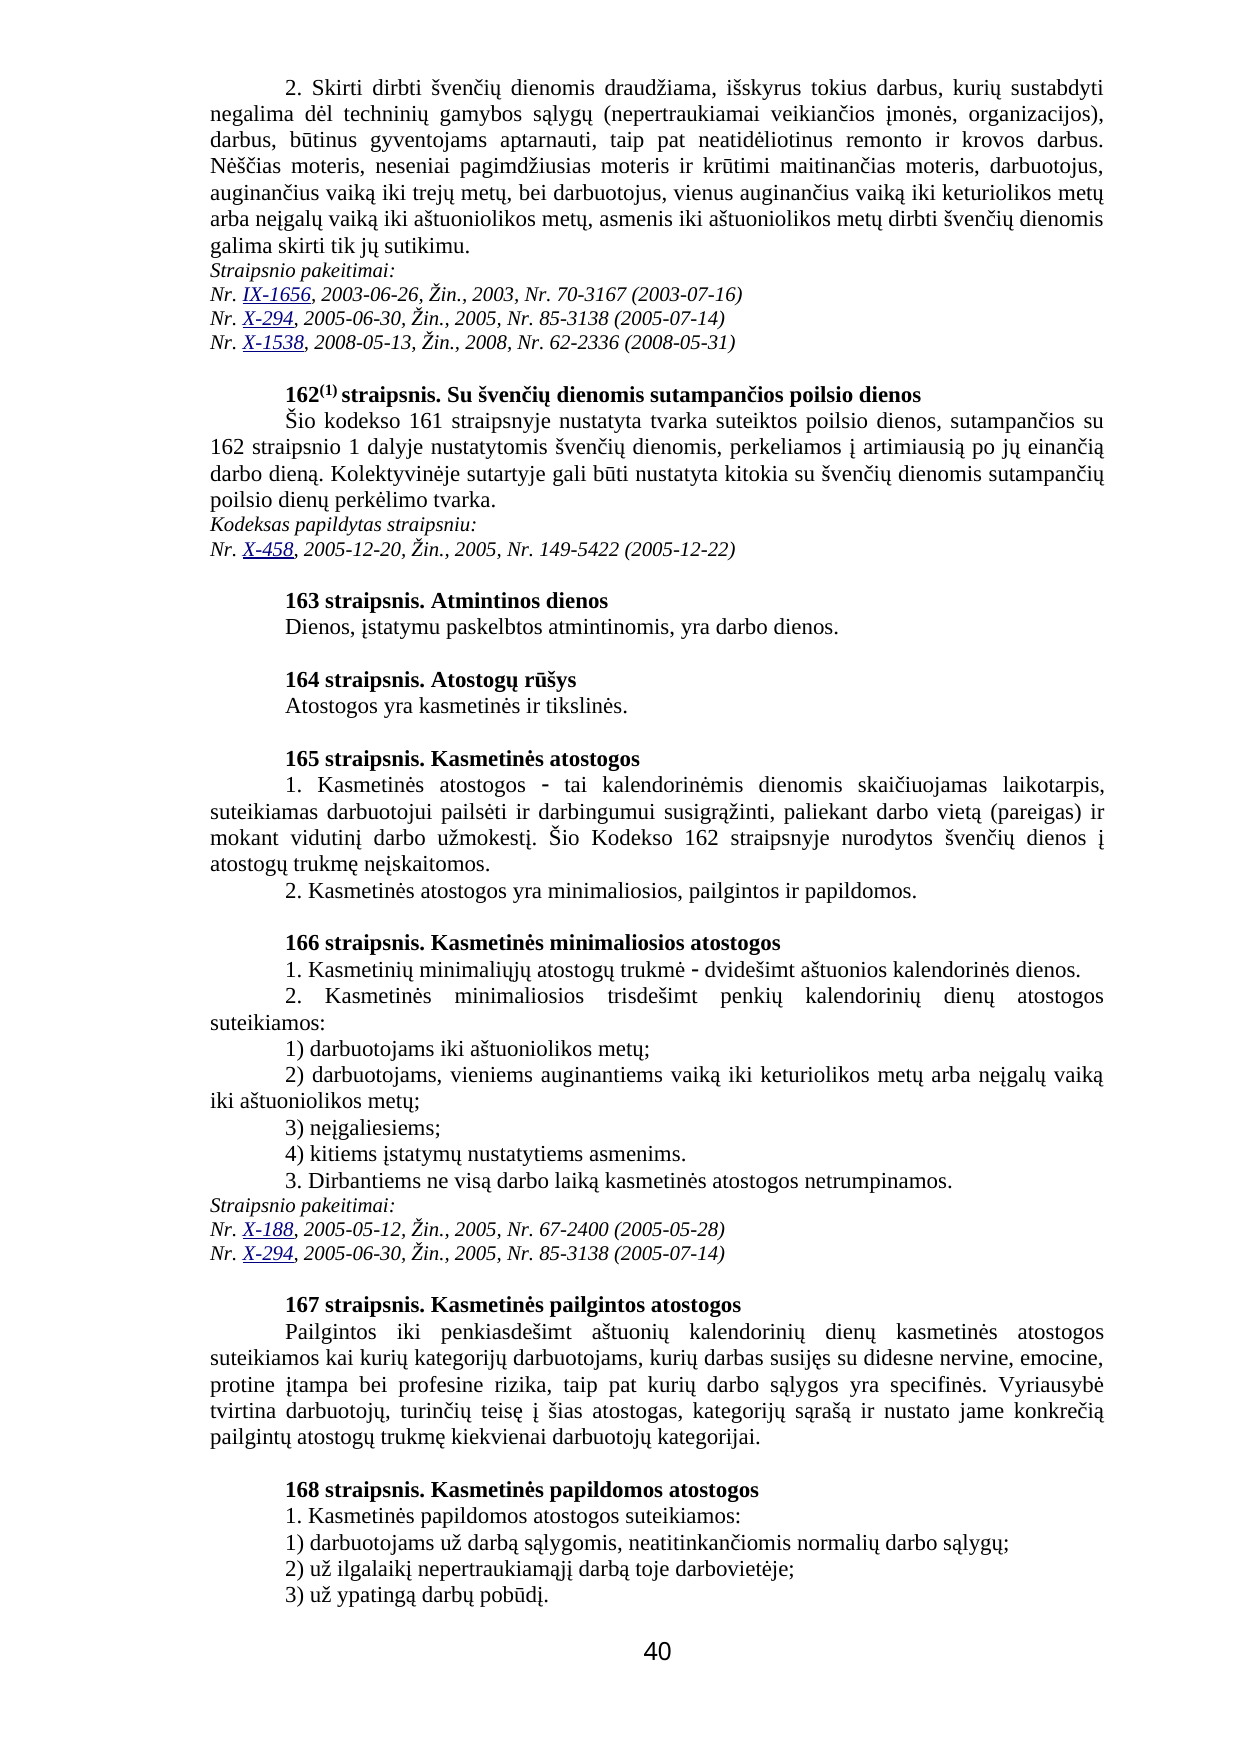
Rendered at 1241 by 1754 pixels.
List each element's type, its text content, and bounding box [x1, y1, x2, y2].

text 167 straipsnis. Kasmetinės pailgintos atostogos [210, 1292, 1106, 1318]
text 1. Kasmetinės atostogos  tai kalendorinėmis dienomis skaičiuojamas laikotarpis, suteikiamas darbuotojui pailsėti ir darbingumui susigrąžinti, paliekant darbo vietą (pareigas) ir mokant vidutinį darbo užmokestį. Šio Kodekso 162 straipsnyje nurodytos švenčių dienos į atostogų trukmę neįskaitomos. [210, 771, 1106, 877]
text Nr. X-458, 2005-12-20, Žin., 2005, Nr. 149-5422 (2005-12-22) [210, 536, 1106, 561]
text 163 straipsnis. Atmintinos dienos [210, 587, 1106, 613]
text Nr. X-294, 2005-06-30, Žin., 2005, Nr. 85-3138 (2005-07-14) [210, 1241, 1106, 1265]
text 3) neįgaliesiems; [210, 1114, 1104, 1140]
text 2) darbuotojams, vieniems auginantiems vaiką iki keturiolikos metų arba neįgalų vaiką iki aštuoniolikos metų; [210, 1061, 1104, 1114]
text Nr. X-294, 2005-06-30, Žin., 2005, Nr. 85-3138 (2005-07-14) [210, 306, 1106, 330]
text 1. Kasmetinių minimaliųjų atostogų trukmė  dvidešimt aštuonios kalendorinės dienos. [210, 956, 1106, 982]
text 2. Kasmetinės minimaliosios trisdešimt penkių kalendorinių dienų atostogos suteikiamos: [210, 982, 1104, 1035]
text 3. Dirbantiems ne visą darbo laiką kasmetinės atostogos netrumpinamos. [210, 1167, 1106, 1193]
text Straipsnio pakeitimai: [210, 258, 1106, 282]
text Atostogos yra kasmetinės ir tikslinės. [210, 692, 1106, 719]
text Straipsnio pakeitimai: [210, 1193, 1106, 1217]
text 3) už ypatingą darbų pobūdį. [210, 1581, 1106, 1608]
text Dienos, įstatymu paskelbtos atmintinomis, yra darbo dienos. [210, 613, 1106, 639]
text Pailgintos iki penkiasdešimt aštuonių kalendorinių dienų kasmetinės atostogos suteikiamos kai kurių kategorijų darbuotojams, kurių darbas susijęs su didesne nervine, emocine, protine įtampa bei profesine rizika, taip pat kurių darbo sąlygos yra specifinės. Vyriausybė tvirtina darbuotojų, turinčių teisę į šias atostogas, kategorijų sąrašą ir nustato jame konkrečią pailgintų atostogų trukmę kiekvienai darbuotojų kategorijai. [210, 1318, 1106, 1450]
text Kodeksas papildytas straipsniu: [210, 512, 1106, 536]
text 164 straipsnis. Atostogų rūšys [210, 666, 1106, 692]
text Šio kodekso 161 straipsnyje nustatyta tvarka suteiktos poilsio dienos, sutampančios su 162 straipsnio 1 dalyje nustatytomis švenčių dienomis, perkeliamos į artimiausią po jų einančią darbo dieną. Kolektyvinėje sutartyje gali būti nustatyta kitokia su švenčių dienomis sutampančių poilsio dienų perkėlimo tvarka. [210, 407, 1106, 512]
text Nr. IX-1656, 2003-06-26, Žin., 2003, Nr. 70-3167 (2003-07-16) [210, 282, 1106, 306]
text 1. Kasmetinės papildomos atostogos suteikiamos: [210, 1502, 1104, 1529]
text 168 straipsnis. Kasmetinės papildomos atostogos [210, 1476, 1106, 1502]
text 165 straipsnis. Kasmetinės atostogos [210, 745, 1106, 771]
text 4) kitiems įstatymų nustatytiems asmenims. [210, 1140, 1104, 1167]
text 2) už ilgalaikį nepertraukiamąjį darbą toje darbovietėje; [210, 1555, 1104, 1581]
text 2. Skirti dirbti švenčių dienomis draudžiama, išskyrus tokius darbus, kurių sustabdyti negalima dėl techninių gamybos sąlygų (nepertraukiamai veikiančios įmonės, organizacijos), darbus, būtinus gyventojams aptarnauti, taip pat neatidėliotinus remonto ir krovos darbus. Nėščias moteris, neseniai pagimdžiusias moteris ir krūtimi maitinančias moteris, darbuotojus, auginančius vaiką iki trejų metų, bei darbuotojus, vienus auginančius vaiką iki keturiolikos metų arba neįgalų vaiką iki aštuoniolikos metų, asmenis iki aštuoniolikos metų dirbti švenčių dienomis galima skirti tik jų sutikimu. [210, 73, 1106, 258]
text Nr. X-1538, 2008-05-13, Žin., 2008, Nr. 62-2336 (2008-05-31) [210, 330, 1106, 354]
text Nr. X-188, 2005-05-12, Žin., 2005, Nr. 67-2400 (2005-05-28) [210, 1217, 1106, 1241]
text 2. Kasmetinės atostogos yra minimaliosios, pailgintos ir papildomos. [210, 877, 1106, 903]
text 1) darbuotojams iki aštuoniolikos metų; [210, 1035, 1104, 1061]
text 1) darbuotojams už darbą sąlygomis, neatitinkančiomis normalių darbo sąlygų; [210, 1529, 1104, 1555]
text 162(1) straipsnis. Su švenčių dienomis sutampančios poilsio dienos [210, 381, 1106, 407]
text 166 straipsnis. Kasmetinės minimaliosios atostogos [210, 929, 1106, 956]
